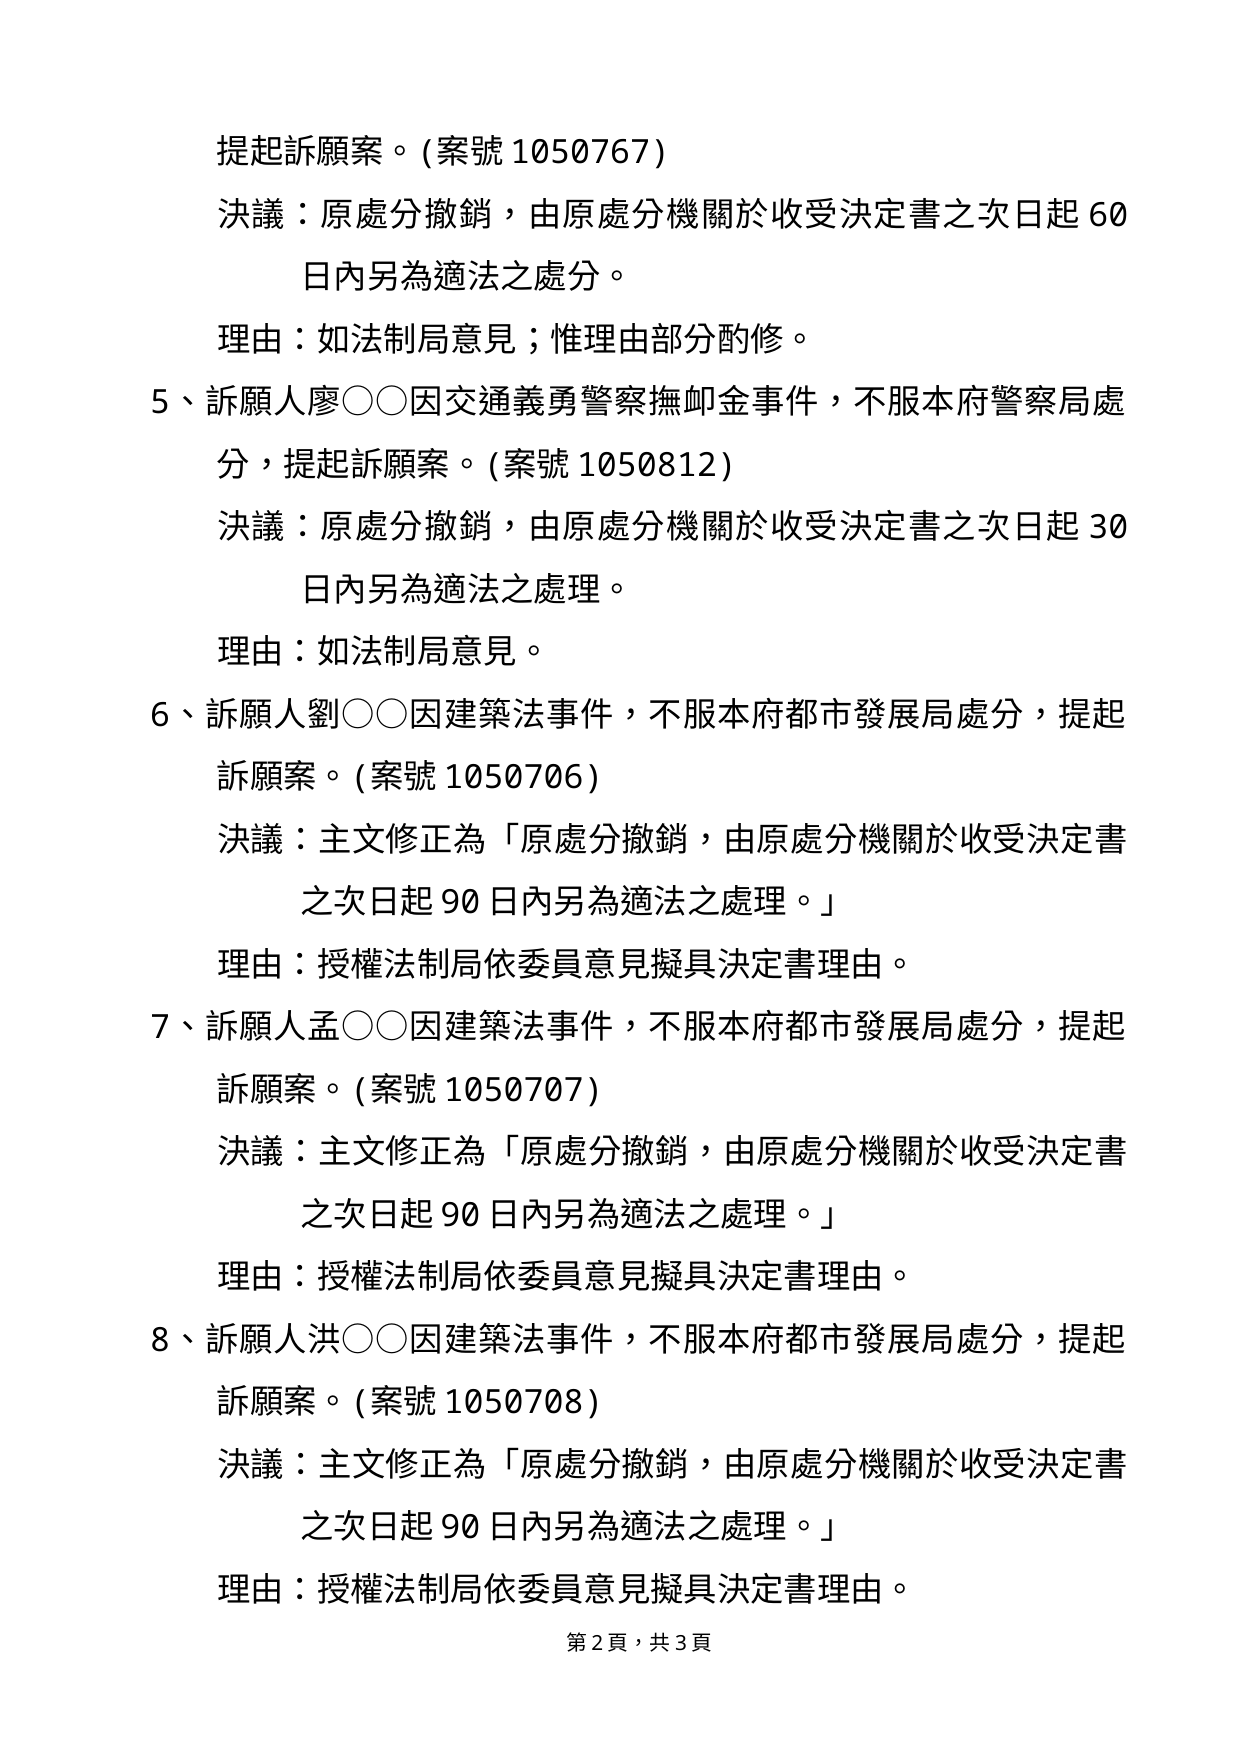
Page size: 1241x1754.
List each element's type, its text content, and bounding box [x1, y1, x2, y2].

text 決議：主文修正為「原處分撤銷，由原處分機關於收受決定書之次日起90日內另為適法之處理。」 [217, 795, 1128, 920]
text 決議：原處分撤銷，由原處分機關於收受決定書之次日起60日內另為適法之處分。 [217, 170, 1128, 295]
text 決議：原處分撤銷，由原處分機關於收受決定書之次日起30日內另為適法之處理。 [217, 483, 1128, 608]
text 理由：如法制局意見。 [217, 608, 1128, 670]
text 決議：主文修正為「原處分撤銷，由原處分機關於收受決定書之次日起90日內另為適法之處理。」 [217, 1420, 1128, 1545]
text 4、訴願人王○○因申請現有巷道廢止事件，不服本府建設局處分，提起訴願案。(案號1050767) [150, 108, 1128, 170]
text 決議：主文修正為「原處分撤銷，由原處分機關於收受決定書之次日起90日內另為適法之處理。」 [217, 1108, 1128, 1233]
text 理由：授權法制局依委員意見擬具決定書理由。 [217, 920, 1128, 983]
text 7、訴願人孟○○因建築法事件，不服本府都市發展局處分，提起訴願案。(案號1050707) [150, 983, 1128, 1108]
text 5、訴願人廖○○因交通義勇警察撫卹金事件，不服本府警察局處分，提起訴願案。(案號1050812) [150, 358, 1128, 483]
text 8、訴願人洪○○因建築法事件，不服本府都市發展局處分，提起訴願案。(案號1050708) [150, 1295, 1128, 1420]
text 6、訴願人劉○○因建築法事件，不服本府都市發展局處分，提起訴願案。(案號1050706) [150, 670, 1128, 795]
text 理由：授權法制局依委員意見擬具決定書理由。 [217, 1545, 1128, 1608]
text 理由：如法制局意見；惟理由部分酌修。 [217, 295, 1128, 358]
text 理由：授權法制局依委員意見擬具決定書理由。 [217, 1233, 1128, 1295]
